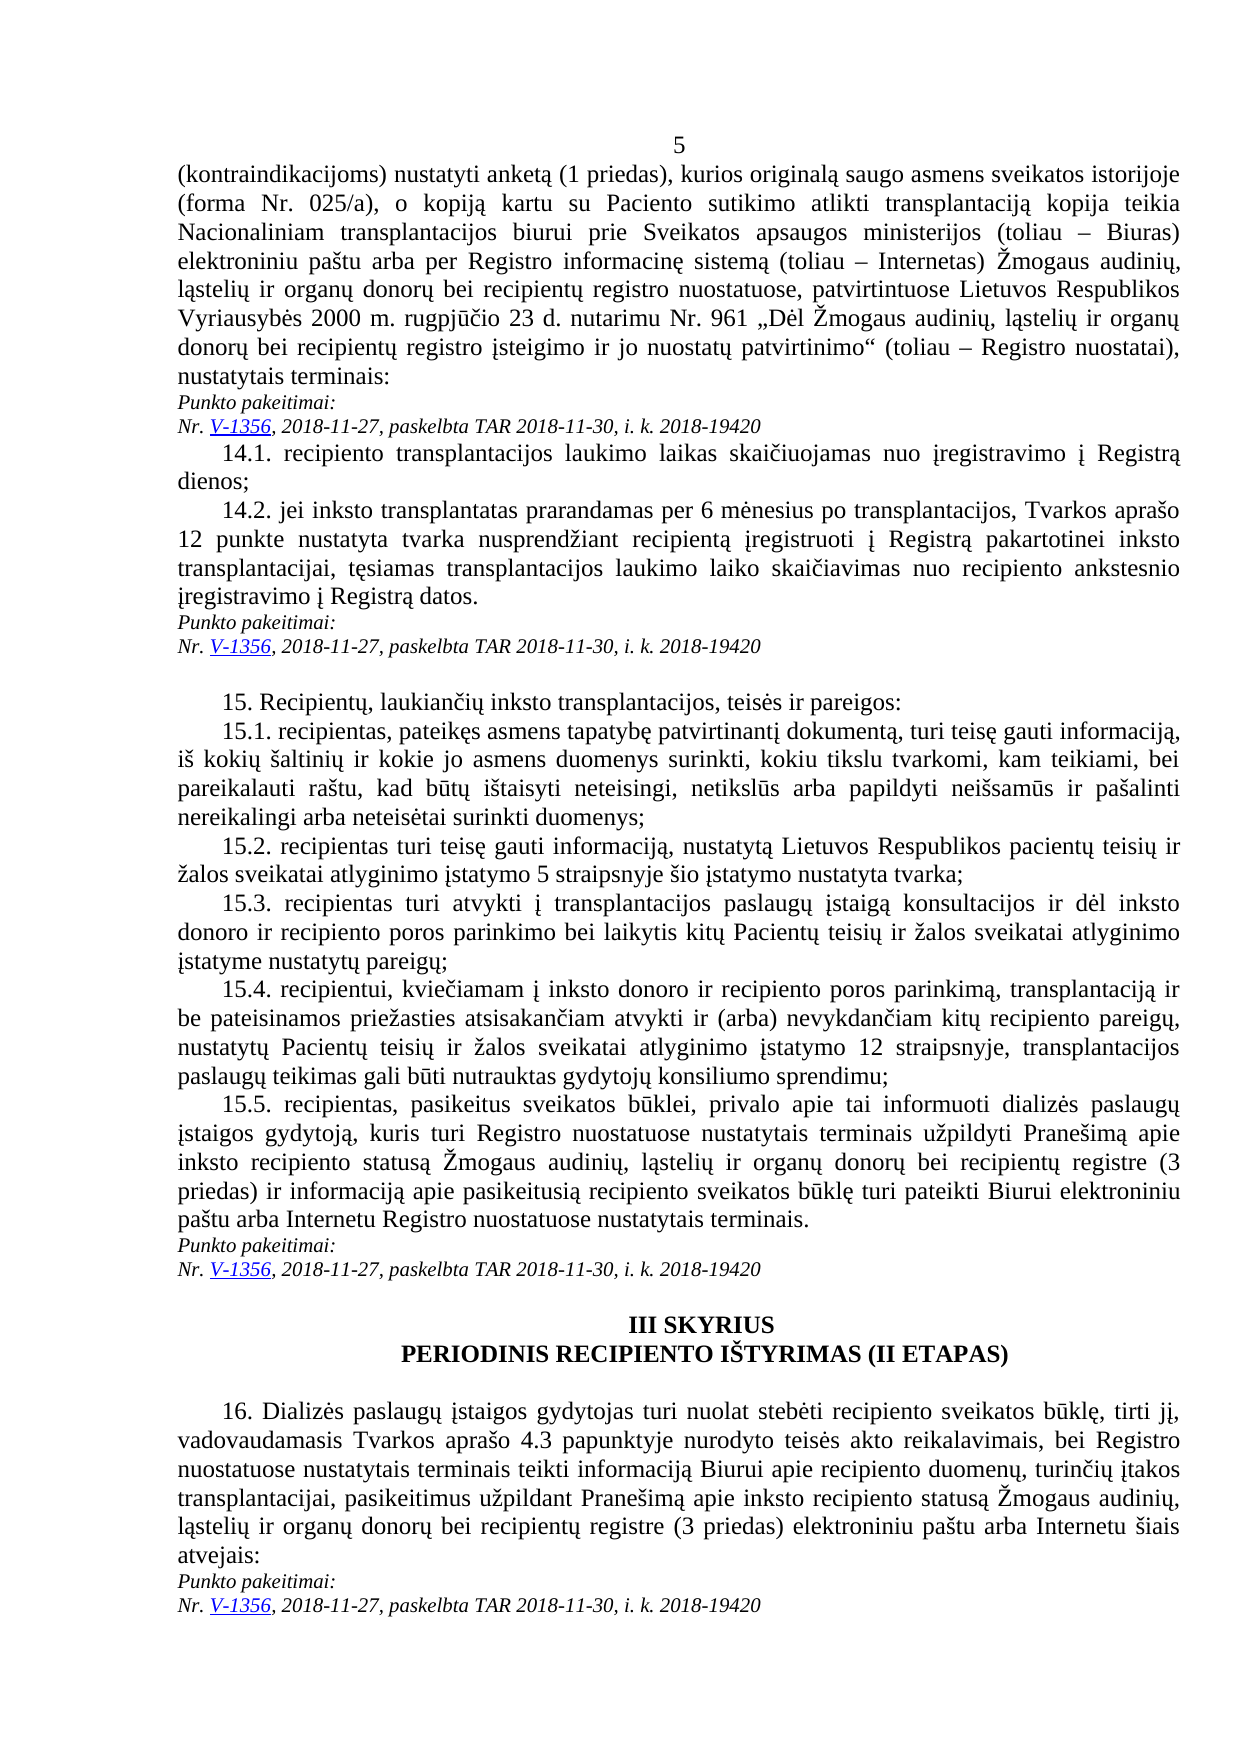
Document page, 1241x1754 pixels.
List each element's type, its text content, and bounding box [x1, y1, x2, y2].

text Nr. V-1356, 2018-11-27, paskelbta TAR 2018-11-30, i. k. 2018-19420 [177, 414, 1181, 438]
text PERIODINIS recipiento IŠtyrimas (ii ETAPAS) [177, 1339, 1181, 1368]
text 15.2. recipientas turi teisę gauti informaciją, nustatytą Lietuvos Respublikos pacientų teisių ir žalos sveikatai atlyginimo įstatymo 5 straipsnyje šio įstatymo nustatyta tvarka; [177, 831, 1181, 888]
text Punkto pakeitimai: [177, 610, 1181, 634]
text 14.1. recipiento transplantacijos laukimo laikas skaičiuojamas nuo įregistravimo į Registrą dienos; [177, 438, 1181, 495]
text Nr. V-1356, 2018-11-27, paskelbta TAR 2018-11-30, i. k. 2018-19420 [177, 1257, 1181, 1281]
text Nr. V-1356, 2018-11-27, paskelbta TAR 2018-11-30, i. k. 2018-19420 [177, 634, 1181, 658]
text 16. Dializės paslaugų įstaigos gydytojas turi nuolat stebėti recipiento sveikatos būklę, tirti jį, vadovaudamasis Tvarkos aprašo 4.3 papunktyje nurodyto teisės akto reikalavimais, bei Registro nuostatuose nustatytais terminais teikti informaciją Biurui apie recipiento duomenų, turinčių įtakos transplantacijai, pasikeitimus užpildant Pranešimą apie inksto recipiento statusą Žmogaus audinių, ląstelių ir organų donorų bei recipientų registre (3 priedas) elektroniniu paštu arba Internetu šiais atvejais: [177, 1396, 1181, 1569]
text Punkto pakeitimai: [177, 389, 1181, 414]
text III SKYRIUS [177, 1310, 1181, 1339]
text 14.2. jei inksto transplantatas prarandamas per 6 mėnesius po transplantacijos, Tvarkos aprašo 12 punkte nustatyta tvarka nusprendžiant recipientą įregistruoti į Registrą pakartotinei inksto transplantacijai, tęsiamas transplantacijos laukimo laiko skaičiavimas nuo recipiento ankstesnio įregistravimo į Registrą datos. [177, 495, 1181, 610]
text Punkto pakeitimai: [177, 1233, 1181, 1257]
text 15. Recipientų, laukiančių inksto transplantacijos, teisės ir pareigos: [177, 687, 1181, 716]
text Nr. V-1356, 2018-11-27, paskelbta TAR 2018-11-30, i. k. 2018-19420 [177, 1593, 1181, 1617]
text 15.3. recipientas turi atvykti į transplantacijos paslaugų įstaigą konsultacijos ir dėl inksto donoro ir recipiento poros parinkimo bei laikytis kitų Pacientų teisių ir žalos sveikatai atlyginimo įstatyme nustatytų pareigų; [177, 888, 1181, 974]
text (kontraindikacijoms) nustatyti anketą (1 priedas), kurios originalą saugo asmens sveikatos istorijoje (forma Nr. 025/a), o kopiją kartu su Paciento sutikimo atlikti transplantaciją kopija teikia Nacionaliniam transplantacijos biurui prie Sveikatos apsaugos ministerijos (toliau – Biuras) elektroniniu paštu arba per Registro informacinę sistemą (toliau – Internetas) Žmogaus audinių, ląstelių ir organų donorų bei recipientų registro nuostatuose, patvirtintuose Lietuvos Respublikos Vyriausybės 2000 m. rugpjūčio 23 d. nutarimu Nr. 961 „Dėl Žmogaus audinių, ląstelių ir organų donorų bei recipientų registro įsteigimo ir jo nuostatų patvirtinimo“ (toliau – Registro nuostatai), nustatytais terminais: [177, 159, 1181, 389]
text Punkto pakeitimai: [177, 1569, 1181, 1593]
text 15.5. recipientas, pasikeitus sveikatos būklei, privalo apie tai informuoti dializės paslaugų įstaigos gydytoją, kuris turi Registro nuostatuose nustatytais terminais užpildyti Pranešimą apie inksto recipiento statusą Žmogaus audinių, ląstelių ir organų donorų bei recipientų registre (3 priedas) ir informaciją apie pasikeitusią recipiento sveikatos būklę turi pateikti Biurui elektroniniu paštu arba Internetu Registro nuostatuose nustatytais terminais. [177, 1089, 1181, 1233]
text 15.4. recipientui, kviečiamam į inksto donoro ir recipiento poros parinkimą, transplantaciją ir be pateisinamos priežasties atsisakančiam atvykti ir (arba) nevykdančiam kitų recipiento pareigų, nustatytų Pacientų teisių ir žalos sveikatai atlyginimo įstatymo 12 straipsnyje, transplantacijos paslaugų teikimas gali būti nutrauktas gydytojų konsiliumo sprendimu; [177, 974, 1181, 1089]
text 15.1. recipientas, pateikęs asmens tapatybę patvirtinantį dokumentą, turi teisę gauti informaciją, iš kokių šaltinių ir kokie jo asmens duomenys surinkti, kokiu tikslu tvarkomi, kam teikiami, bei pareikalauti raštu, kad būtų ištaisyti neteisingi, netikslūs arba papildyti neišsamūs ir pašalinti nereikalingi arba neteisėtai surinkti duomenys; [177, 716, 1181, 831]
